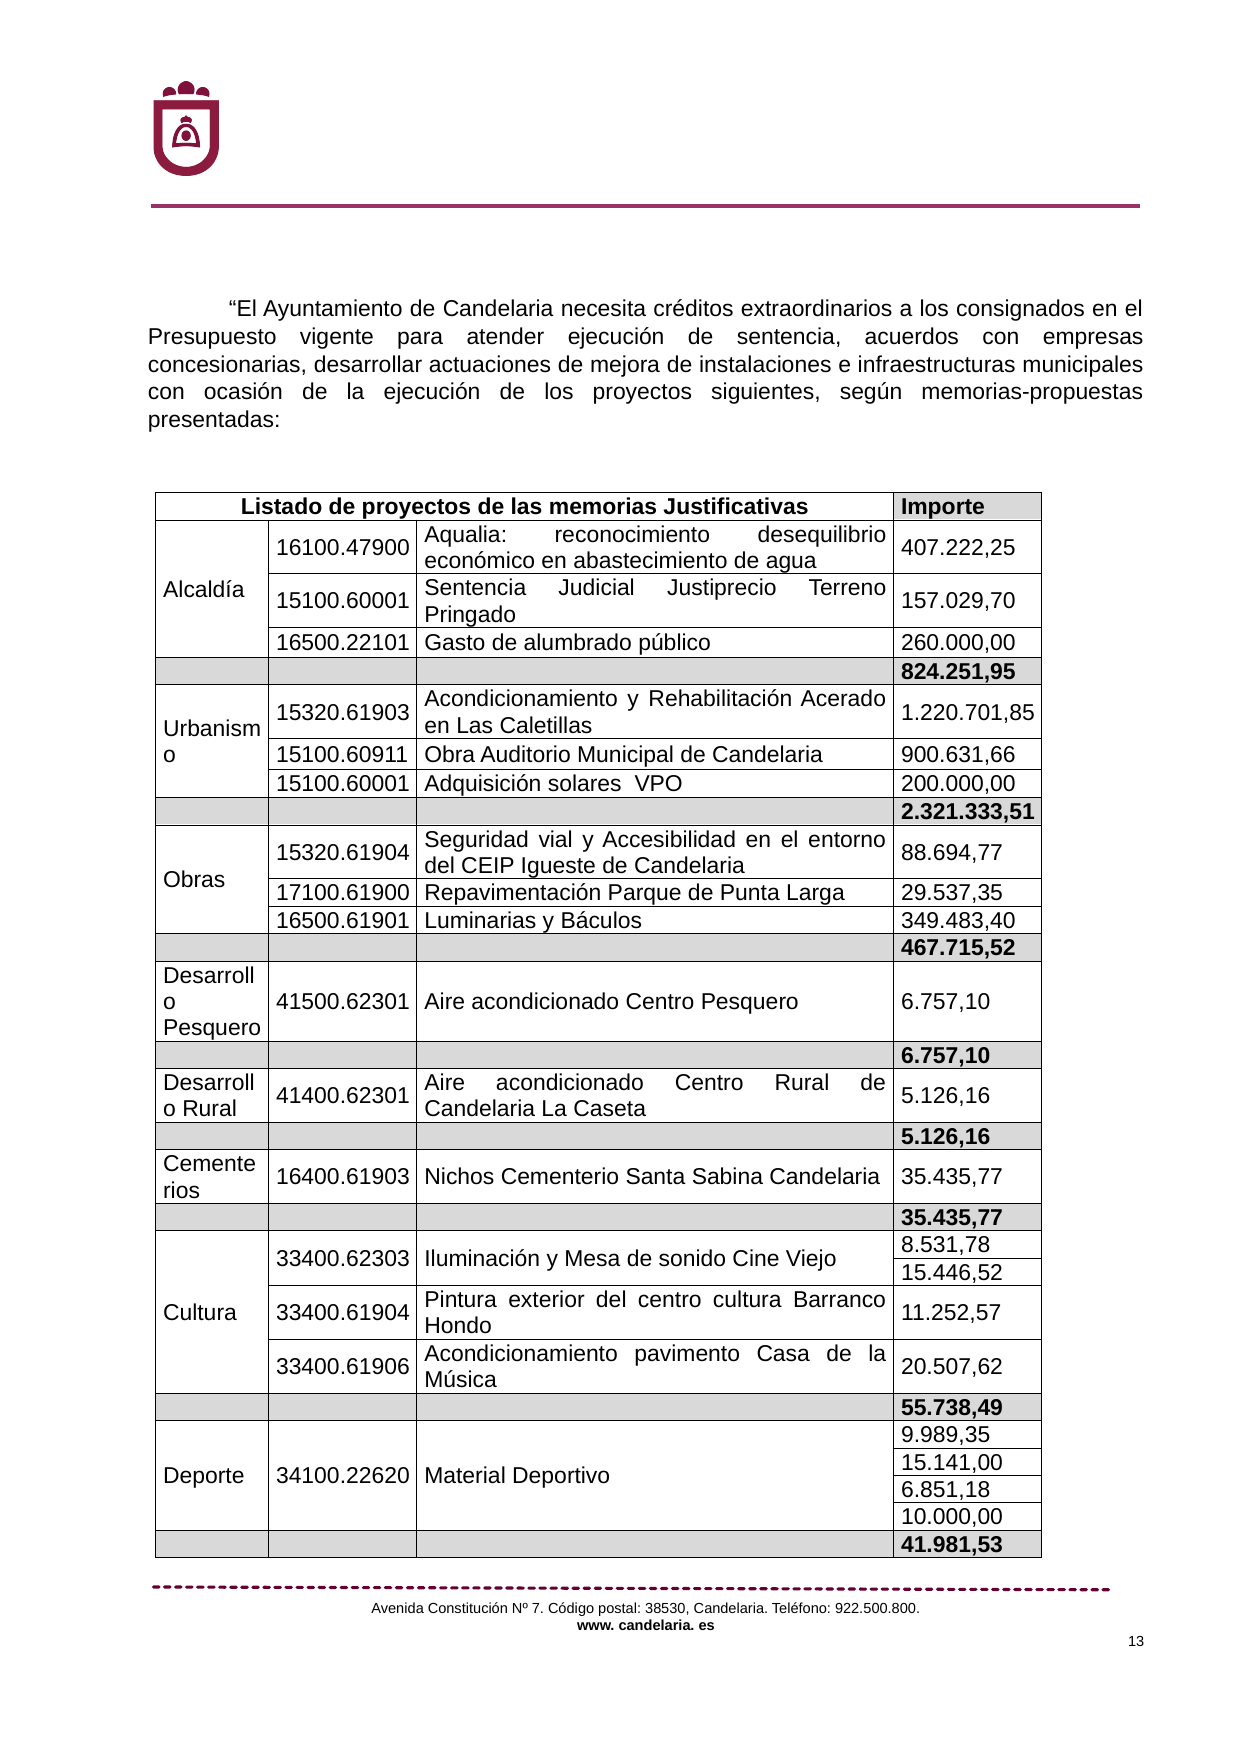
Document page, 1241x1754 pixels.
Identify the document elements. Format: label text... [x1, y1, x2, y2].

table_cell [269, 1204, 416, 1230]
table_cell [156, 658, 268, 684]
text “El Ayuntamiento de Candelaria necesita créditos extraordinarios a los consignados en el Presupuesto vigente para atender ejecución de sentencia, acuerdos con empresas concesionarias, desarrollar actuaciones de mejora de instalaciones e infraestructuras municipales con ocasión de la ejecución de los proyectos siguientes, según memorias-propuestas presentadas: [148, 295, 1144, 432]
table_cell Aire acondicionado Centro Pesquero [417, 962, 893, 1041]
table_cell 467.715,52 [894, 934, 1041, 961]
table_cell 16400.61903 [269, 1150, 416, 1203]
table_cell Aqualia: reconocimiento desequilibrio económico en abastecimiento de agua [417, 521, 893, 573]
table_cell [417, 934, 893, 961]
table_cell 349.483,40 [894, 907, 1041, 933]
table_cell 15320.61904 [269, 826, 416, 878]
table_cell 10.000,00 [894, 1503, 1041, 1529]
table_cell 8.531,78 [894, 1231, 1041, 1258]
table_cell [269, 934, 416, 961]
table_cell [156, 1123, 268, 1149]
table_cell 260.000,00 [894, 628, 1041, 657]
table_cell [269, 1123, 416, 1149]
table_header Importe [894, 493, 1041, 519]
table_cell Repavimentación Parque de Punta Larga [417, 879, 893, 906]
table_cell 6.757,10 [894, 1042, 1041, 1068]
table_cell Sentencia Judicial Justiprecio Terreno Pringado [417, 574, 893, 627]
table_cell 29.537,35 [894, 879, 1041, 906]
table_cell 15.446,52 [894, 1259, 1041, 1285]
table_cell 157.029,70 [894, 574, 1041, 627]
table_cell 35.435,77 [894, 1204, 1041, 1230]
table_cell 6.851,18 [894, 1476, 1041, 1502]
table_cell 33400.61906 [269, 1340, 416, 1393]
table_cell 41400.62301 [269, 1069, 416, 1122]
table_cell [417, 1531, 893, 1557]
table_cell [156, 1531, 268, 1557]
table_cell [417, 1123, 893, 1149]
table_cell Obras [156, 826, 268, 933]
table_cell 5.126,16 [894, 1069, 1041, 1122]
table_cell Pintura exterior del centro cultura Barranco Hondo [417, 1286, 893, 1339]
table_cell 15100.60001 [269, 770, 416, 797]
table_cell Obra Auditorio Municipal de Candelaria [417, 739, 893, 769]
table_cell 407.222,25 [894, 521, 1041, 573]
table_cell Urbanismo [156, 685, 268, 797]
table_cell Acondicionamiento y Rehabilitación Acerado en Las Caletillas [417, 685, 893, 738]
table_cell 2.321.333,51 [894, 798, 1041, 824]
table_cell Aire acondicionado Centro Rural de Candelaria La Caseta [417, 1069, 893, 1122]
table_cell [156, 1394, 268, 1420]
table_cell 88.694,77 [894, 826, 1041, 878]
table_cell Desarrollo Pesquero [156, 962, 268, 1041]
table_cell Gasto de alumbrado público [417, 628, 893, 657]
table_cell 1.220.701,85 [894, 685, 1041, 738]
table_cell 6.757,10 [894, 962, 1041, 1041]
table_cell [269, 658, 416, 684]
table_cell 55.738,49 [894, 1394, 1041, 1420]
table_cell 17100.61900 [269, 879, 416, 906]
table_cell Iluminación y Mesa de sonido Cine Viejo [417, 1231, 893, 1285]
table_cell 11.252,57 [894, 1286, 1041, 1339]
table_cell Alcaldía [156, 521, 268, 657]
table_cell [156, 934, 268, 961]
table_cell 200.000,00 [894, 770, 1041, 797]
table_cell Desarrollo Rural [156, 1069, 268, 1122]
table_cell Acondicionamiento pavimento Casa de la Música [417, 1340, 893, 1393]
table_cell [269, 1531, 416, 1557]
table_cell 33400.62303 [269, 1231, 416, 1285]
table_cell [269, 1394, 416, 1420]
table_cell Adquisición solares VPO [417, 770, 893, 797]
table_cell [156, 1042, 268, 1068]
table_cell 9.989,35 [894, 1421, 1041, 1447]
table_cell 15100.60001 [269, 574, 416, 627]
table_cell Nichos Cementerio Santa Sabina Candelaria [417, 1150, 893, 1203]
table_cell 16500.61901 [269, 907, 416, 933]
table_header Listado de proyectos de las memorias Justificativas [156, 493, 893, 519]
table_cell Luminarias y Báculos [417, 907, 893, 933]
table_cell [417, 1042, 893, 1068]
table_cell 33400.61904 [269, 1286, 416, 1339]
table_cell 35.435,77 [894, 1150, 1041, 1203]
table_cell Cultura [156, 1231, 268, 1393]
table_cell Deporte [156, 1421, 268, 1529]
table_cell [417, 1394, 893, 1420]
table_cell Cementerios [156, 1150, 268, 1203]
table_cell 900.631,66 [894, 739, 1041, 769]
table_cell 41.981,53 [894, 1531, 1041, 1557]
table_cell [269, 1042, 416, 1068]
table_cell 5.126,16 [894, 1123, 1041, 1149]
table_cell Seguridad vial y Accesibilidad en el entorno del CEIP Igueste de Candelaria [417, 826, 893, 878]
table_cell 15320.61903 [269, 685, 416, 738]
table_cell 20.507,62 [894, 1340, 1041, 1393]
table_cell [417, 1204, 893, 1230]
table_cell 41500.62301 [269, 962, 416, 1041]
table_cell 824.251,95 [894, 658, 1041, 684]
table_cell 15.141,00 [894, 1449, 1041, 1475]
table_cell [417, 798, 893, 824]
table_cell 16500.22101 [269, 628, 416, 657]
table_cell 15100.60911 [269, 739, 416, 769]
table_cell 16100.47900 [269, 521, 416, 573]
table_cell [417, 658, 893, 684]
table_cell 34100.22620 [269, 1421, 416, 1529]
table_cell [269, 798, 416, 824]
table_cell [156, 798, 268, 824]
table_cell [156, 1204, 268, 1230]
table_cell Material Deportivo [417, 1421, 893, 1529]
